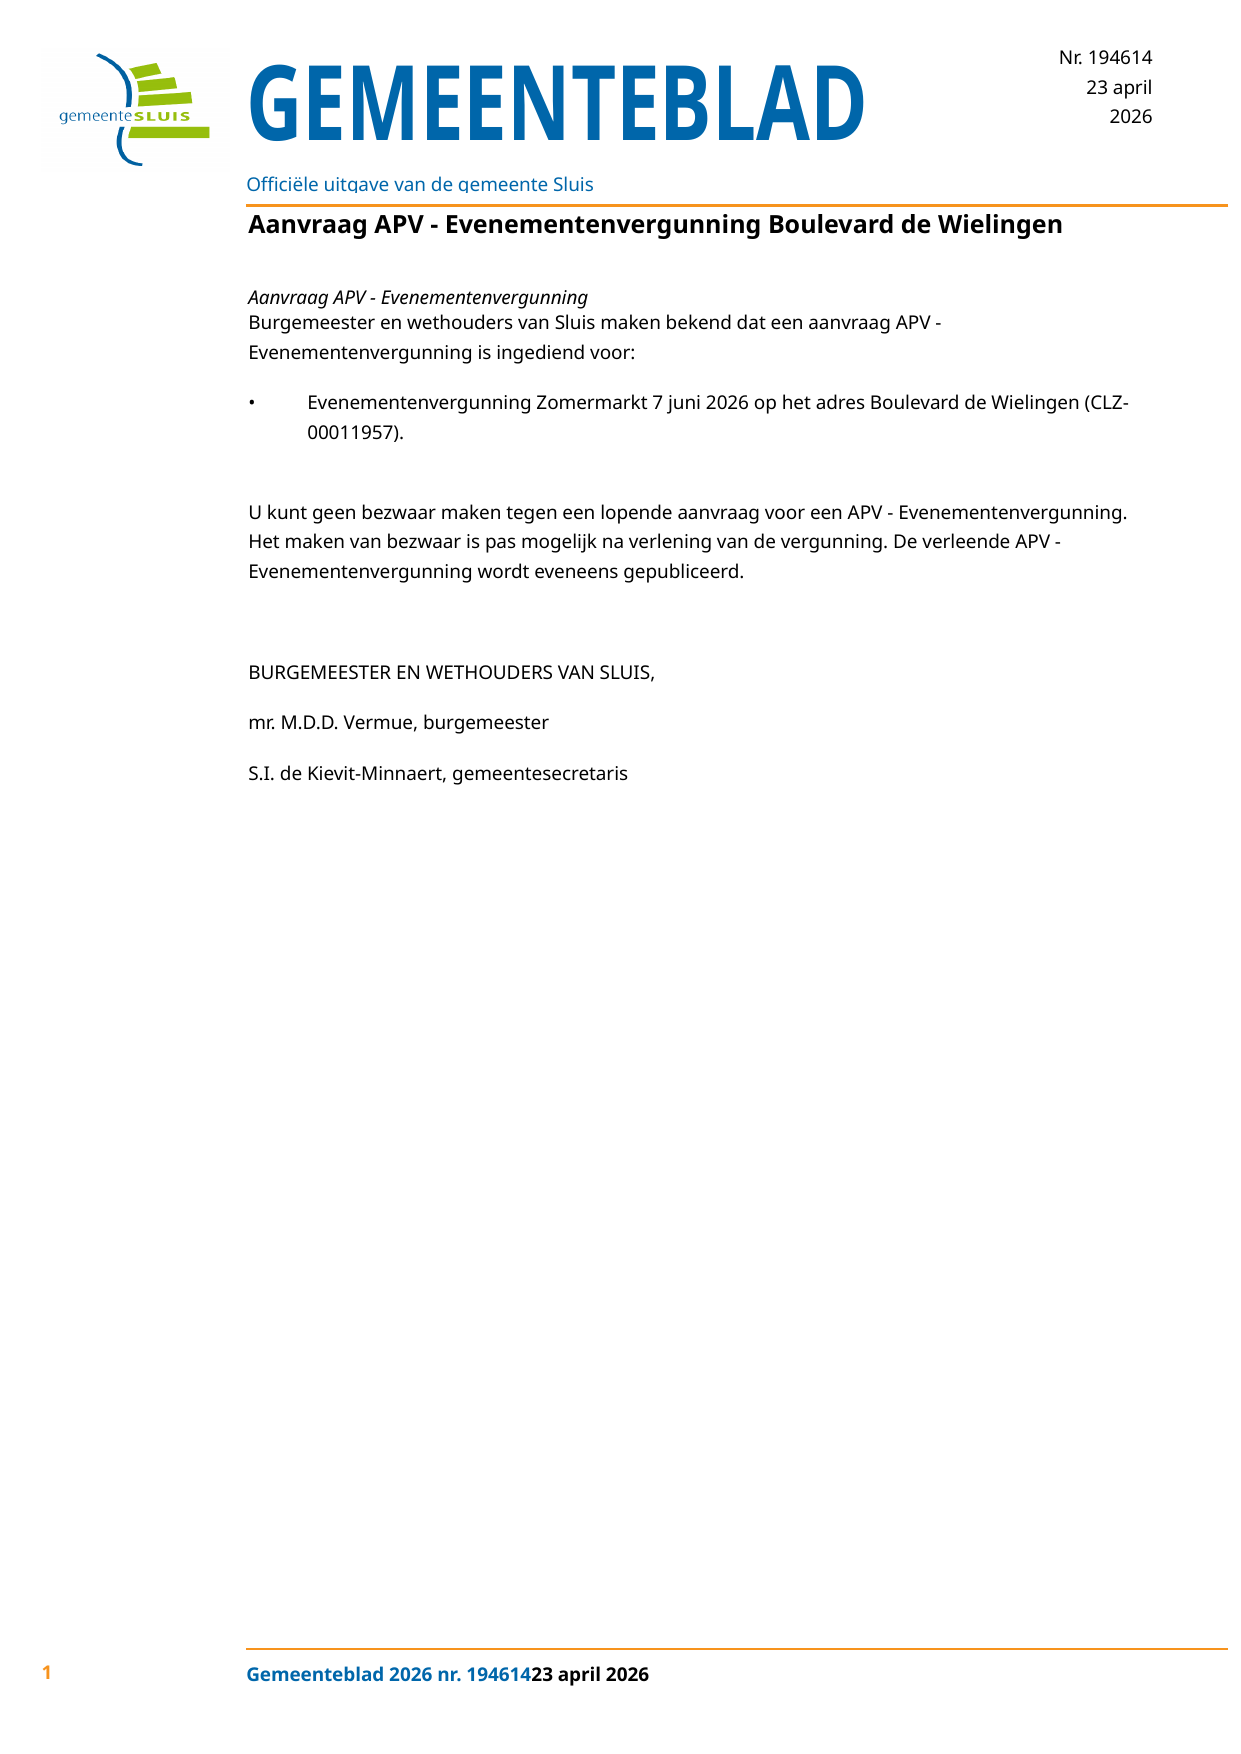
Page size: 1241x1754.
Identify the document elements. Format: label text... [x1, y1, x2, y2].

text Burgemeester en wethouders van Sluis maken bekend dat een aanvraag APV - Evenementenvergunning is ingediend voor: [248, 309, 1152, 365]
text U kunt geen bezwaar maken tegen een lopende aanvraag voor een APV - Evenementenvergunning. Het maken van bezwaar is pas mogelijk na verlening van de vergunning. De verleende APV - Evenementenvergunning wordt eveneens gepubliceerd. [248, 499, 1152, 584]
text S.I. de Kievit-Minnaert, gemeentesecretaris [248, 760, 1152, 786]
list Evenementenvergunning Zomermarkt 7 juni 2026 op het adres Boulevard de Wielingen (CLZ-00011957). [248, 389, 1152, 445]
picture [41, 47, 231, 172]
text mr. M.D.D. Vermue, burgemeester [248, 709, 1152, 735]
text Aanvraag APV - Evenementenvergunning [248, 284, 1152, 309]
text Aanvraag APV - Evenementenvergunning Boulevard de Wielingen [248, 207, 1152, 241]
text BURGEMEESTER EN WETHOUDERS VAN SLUIS, [248, 659, 1152, 685]
